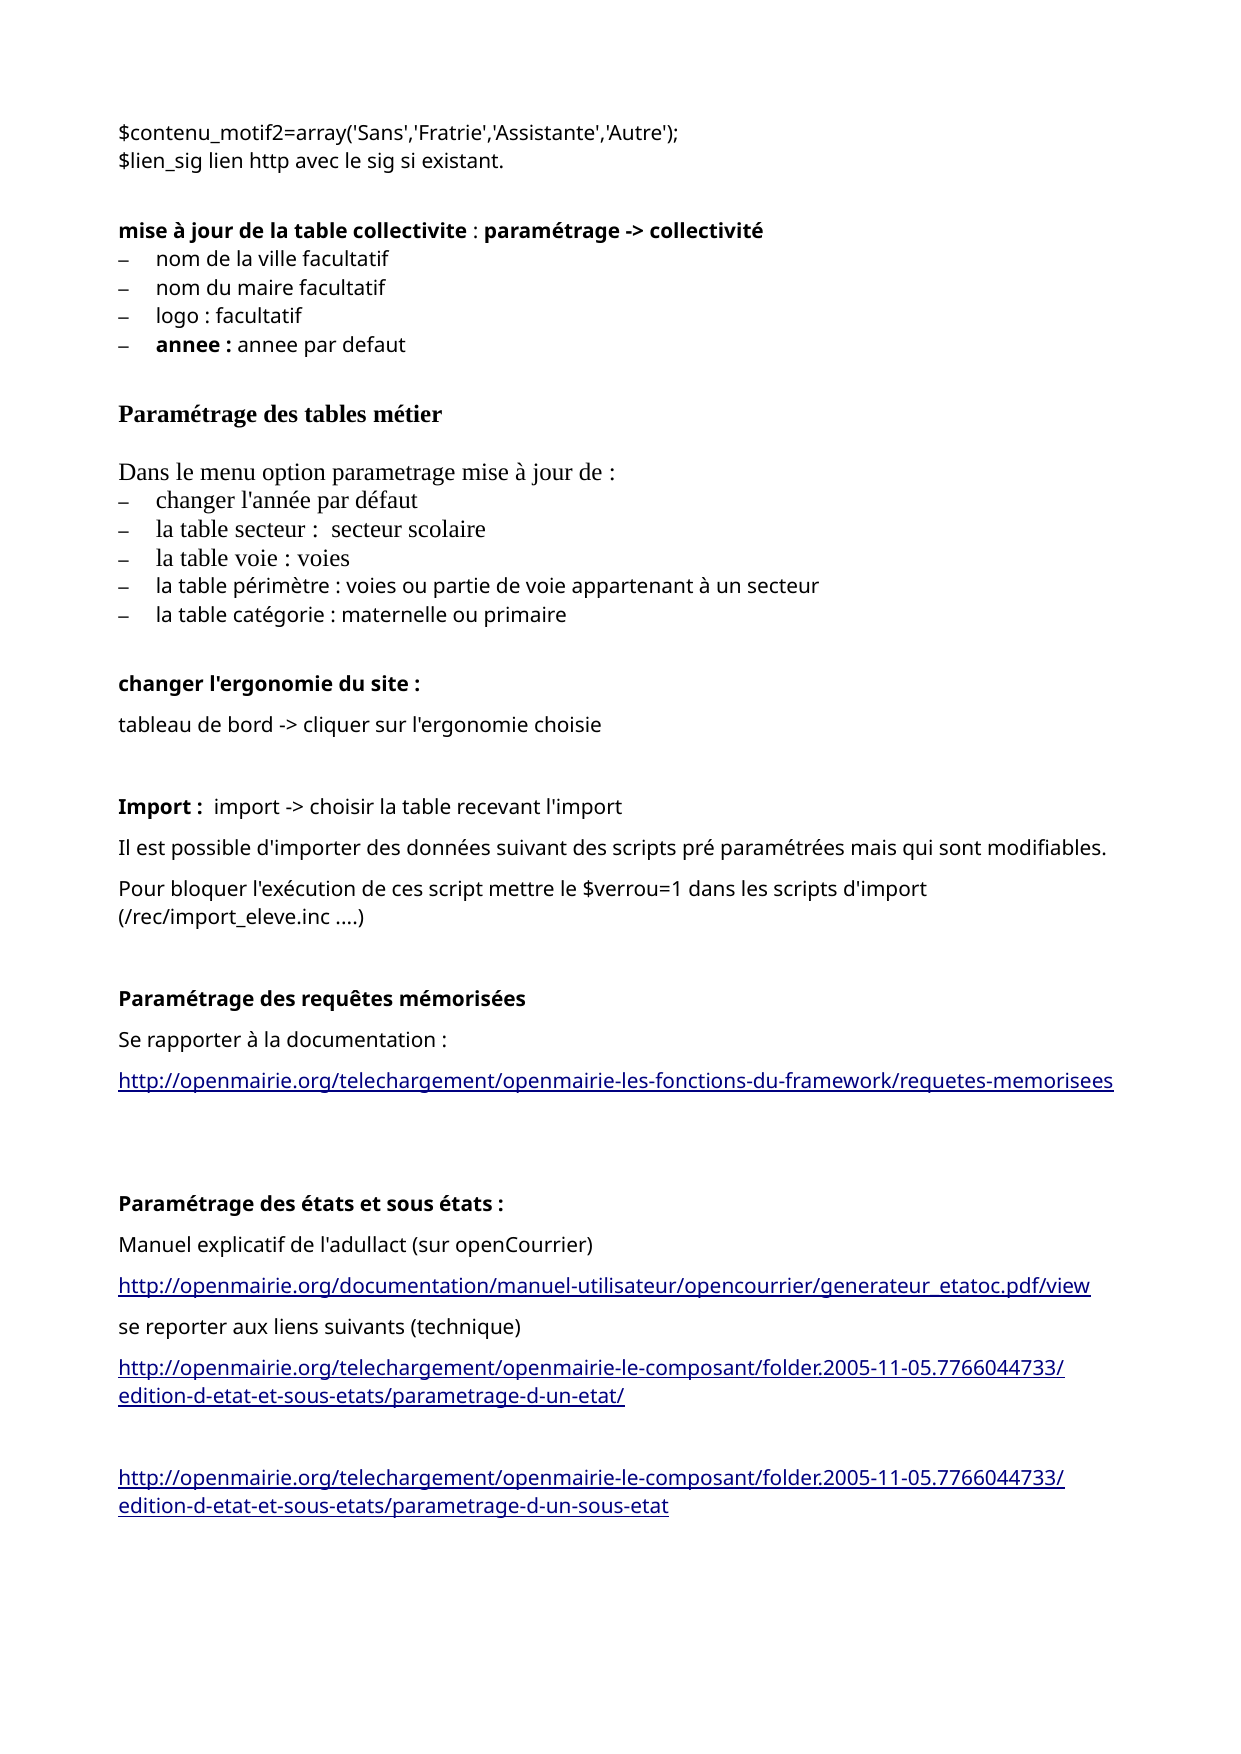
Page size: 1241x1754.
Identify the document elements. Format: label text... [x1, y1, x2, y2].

text Se rapporter à la documentation : [118, 1025, 1122, 1054]
text changer l'ergonomie du site : [118, 669, 1122, 698]
text se reporter aux liens suivants (technique) [118, 1312, 1122, 1340]
text http://openmairie.org/telechargement/openmairie-les-fonctions-du-framework/requetes-memorisees [118, 1066, 1122, 1095]
list logo : facultatif [118, 301, 1122, 330]
list la table voie : voies [118, 543, 1122, 572]
text Pour bloquer l'exécution de ces script mettre le $verrou=1 dans les scripts d'import (/rec/import_eleve.inc ....) [118, 874, 1122, 931]
text $lien_sig lien http avec le sig si existant. [118, 147, 1122, 175]
text mise à jour de la table collectivite : paramétrage -> collectivité [118, 216, 1122, 244]
list annee : annee par defaut [118, 330, 1122, 358]
list changer l'année par défaut [118, 485, 1122, 514]
text $contenu_motif2=array('Sans','Fratrie','Assistante','Autre'); [118, 118, 1122, 147]
list la table périmètre : voies ou partie de voie appartenant à un secteur [118, 572, 1122, 600]
text http://openmairie.org/telechargement/openmairie-le-composant/folder.2005-11-05.7766044733/edition-d-etat-et-sous-etats/parametrage-d-un-etat/ [118, 1353, 1122, 1410]
text Paramétrage des états et sous états : [118, 1189, 1122, 1217]
text tableau de bord -> cliquer sur l'ergonomie choisie [118, 710, 1122, 739]
text Manuel explicatif de l'adullact (sur openCourrier) [118, 1230, 1122, 1258]
text Il est possible d'importer des données suivant des scripts pré paramétrées mais qui sont modifiables. [118, 833, 1122, 862]
text Dans le menu option parametrage mise à jour de : [118, 457, 1122, 485]
list la table secteur : secteur scolaire [118, 514, 1122, 543]
text Paramétrage des tables métier [118, 399, 1122, 428]
text http://openmairie.org/documentation/manuel-utilisateur/opencourrier/generateur_etatoc.pdf/view [118, 1271, 1122, 1299]
text Import : import -> choisir la table recevant l'import [118, 792, 1122, 821]
text Paramétrage des requêtes mémorisées [118, 984, 1122, 1013]
list la table catégorie : maternelle ou primaire [118, 600, 1122, 628]
list nom de la ville facultatif [118, 244, 1122, 273]
text http://openmairie.org/telechargement/openmairie-le-composant/folder.2005-11-05.7766044733/edition-d-etat-et-sous-etats/parametrage-d-un-sous-etat [118, 1463, 1122, 1520]
list nom du maire facultatif [118, 273, 1122, 301]
